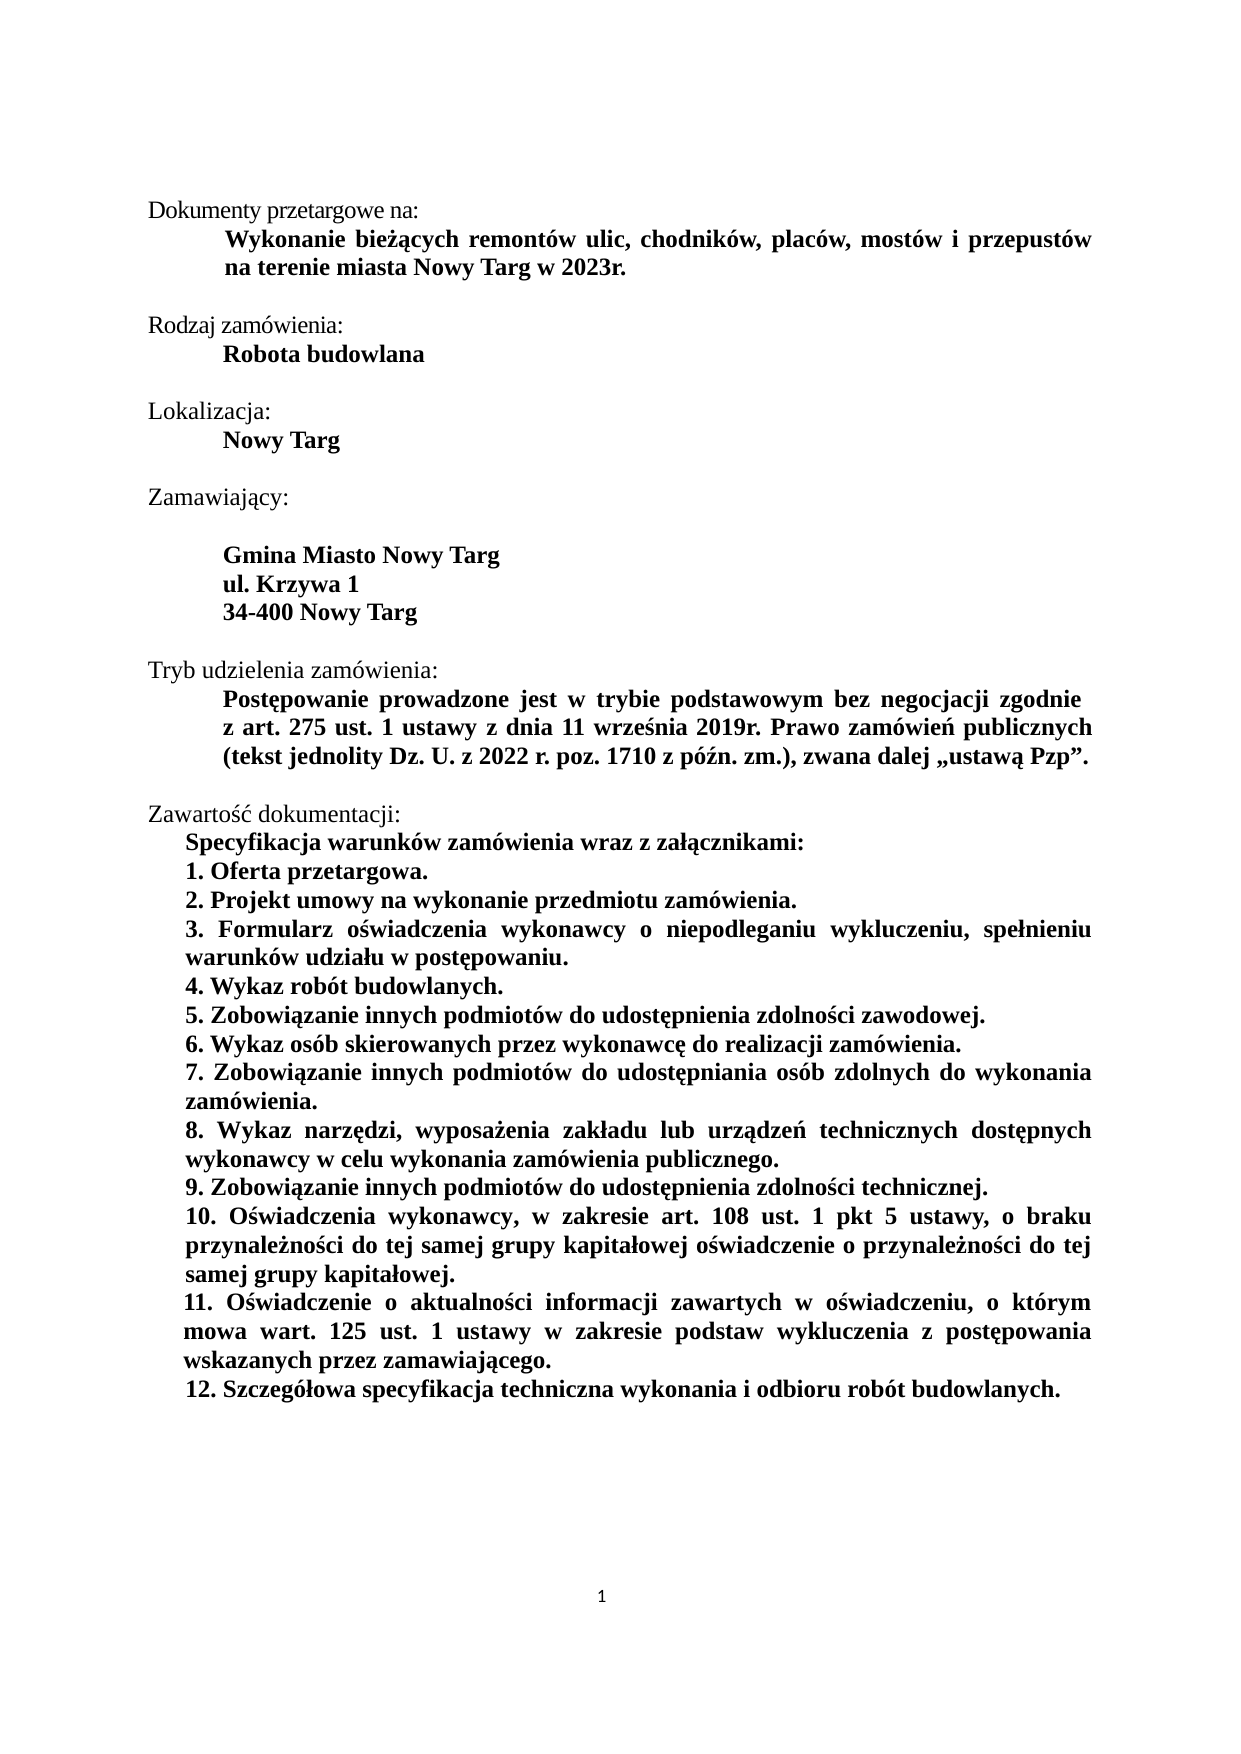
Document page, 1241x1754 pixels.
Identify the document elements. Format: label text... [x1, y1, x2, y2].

text Dokumenty przetargowe na: [148, 195, 1093, 224]
text 11. Oświadczenie o aktualności informacji zawartych w oświadczeniu, o którym mowa wart. 125 ust. 1 ustawy w zakresie podstaw wykluczenia z postępowania wskazanych przez zamawiającego. [183, 1287, 1093, 1374]
text Nowy Targ [148, 425, 1093, 454]
text 6. Wykaz osób skierowanych przez wykonawcę do realizacji zamówienia. [185, 1029, 1093, 1057]
text Specyfikacja warunków zamówienia wraz z załącznikami: [148, 827, 1093, 856]
text Rodzaj zamówienia: [148, 310, 1093, 339]
text 5. Zobowiązanie innych podmiotów do udostępnienia zdolności zawodowej. [185, 1000, 1093, 1029]
text Wykonanie bieżących remontów ulic, chodników, placów, mostów i przepustów na terenie miasta Nowy Targ w 2023r. [224, 224, 1093, 281]
text 12. Szczegółowa specyfikacja techniczna wykonania i odbioru robót budowlanych. [185, 1374, 1093, 1402]
text Gmina Miasto Nowy Targ [148, 540, 1093, 569]
text Lokalizacja: [148, 396, 1093, 425]
text ul. Krzywa 1 [148, 569, 1093, 597]
text Zamawiający: [148, 482, 1093, 511]
text Postępowanie prowadzone jest w trybie podstawowym bez negocjacji zgodnie z art. 275 ust. 1 ustawy z dnia 11 września 2019r. Prawo zamówień publicznych (tekst jednolity Dz. U. z 2022 r. poz. 1710 z późn. zm.), zwana dalej „ustawą Pzp”. [223, 684, 1093, 770]
text 34-400 Nowy Targ [148, 597, 1093, 626]
text 9. Zobowiązanie innych podmiotów do udostępnienia zdolności technicznej. [185, 1172, 1093, 1201]
subtitle Robota budowlana [223, 339, 1093, 367]
text 8. Wykaz narzędzi, wyposażenia zakładu lub urządzeń technicznych dostępnych wykonawcy w celu wykonania zamówienia publicznego. [185, 1115, 1093, 1172]
text 3. Formularz oświadczenia wykonawcy o niepodleganiu wykluczeniu, spełnieniu warunków udziału w postępowaniu. [185, 914, 1093, 971]
text Zawartość dokumentacji: [148, 799, 1093, 827]
text 4. Wykaz robót budowlanych. [185, 971, 1093, 1000]
text 10. Oświadczenia wykonawcy, w zakresie art. 108 ust. 1 pkt 5 ustawy, o braku przynależności do tej samej grupy kapitałowej oświadczenie o przynależności do tej samej grupy kapitałowej. [185, 1201, 1093, 1287]
text Tryb udzielenia zamówienia: [148, 655, 1093, 684]
text 1. Oferta przetargowa. [185, 856, 1093, 885]
text 7. Zobowiązanie innych podmiotów do udostępniania osób zdolnych do wykonania zamówienia. [185, 1057, 1093, 1115]
text 2. Projekt umowy na wykonanie przedmiotu zamówienia. [185, 885, 1093, 914]
